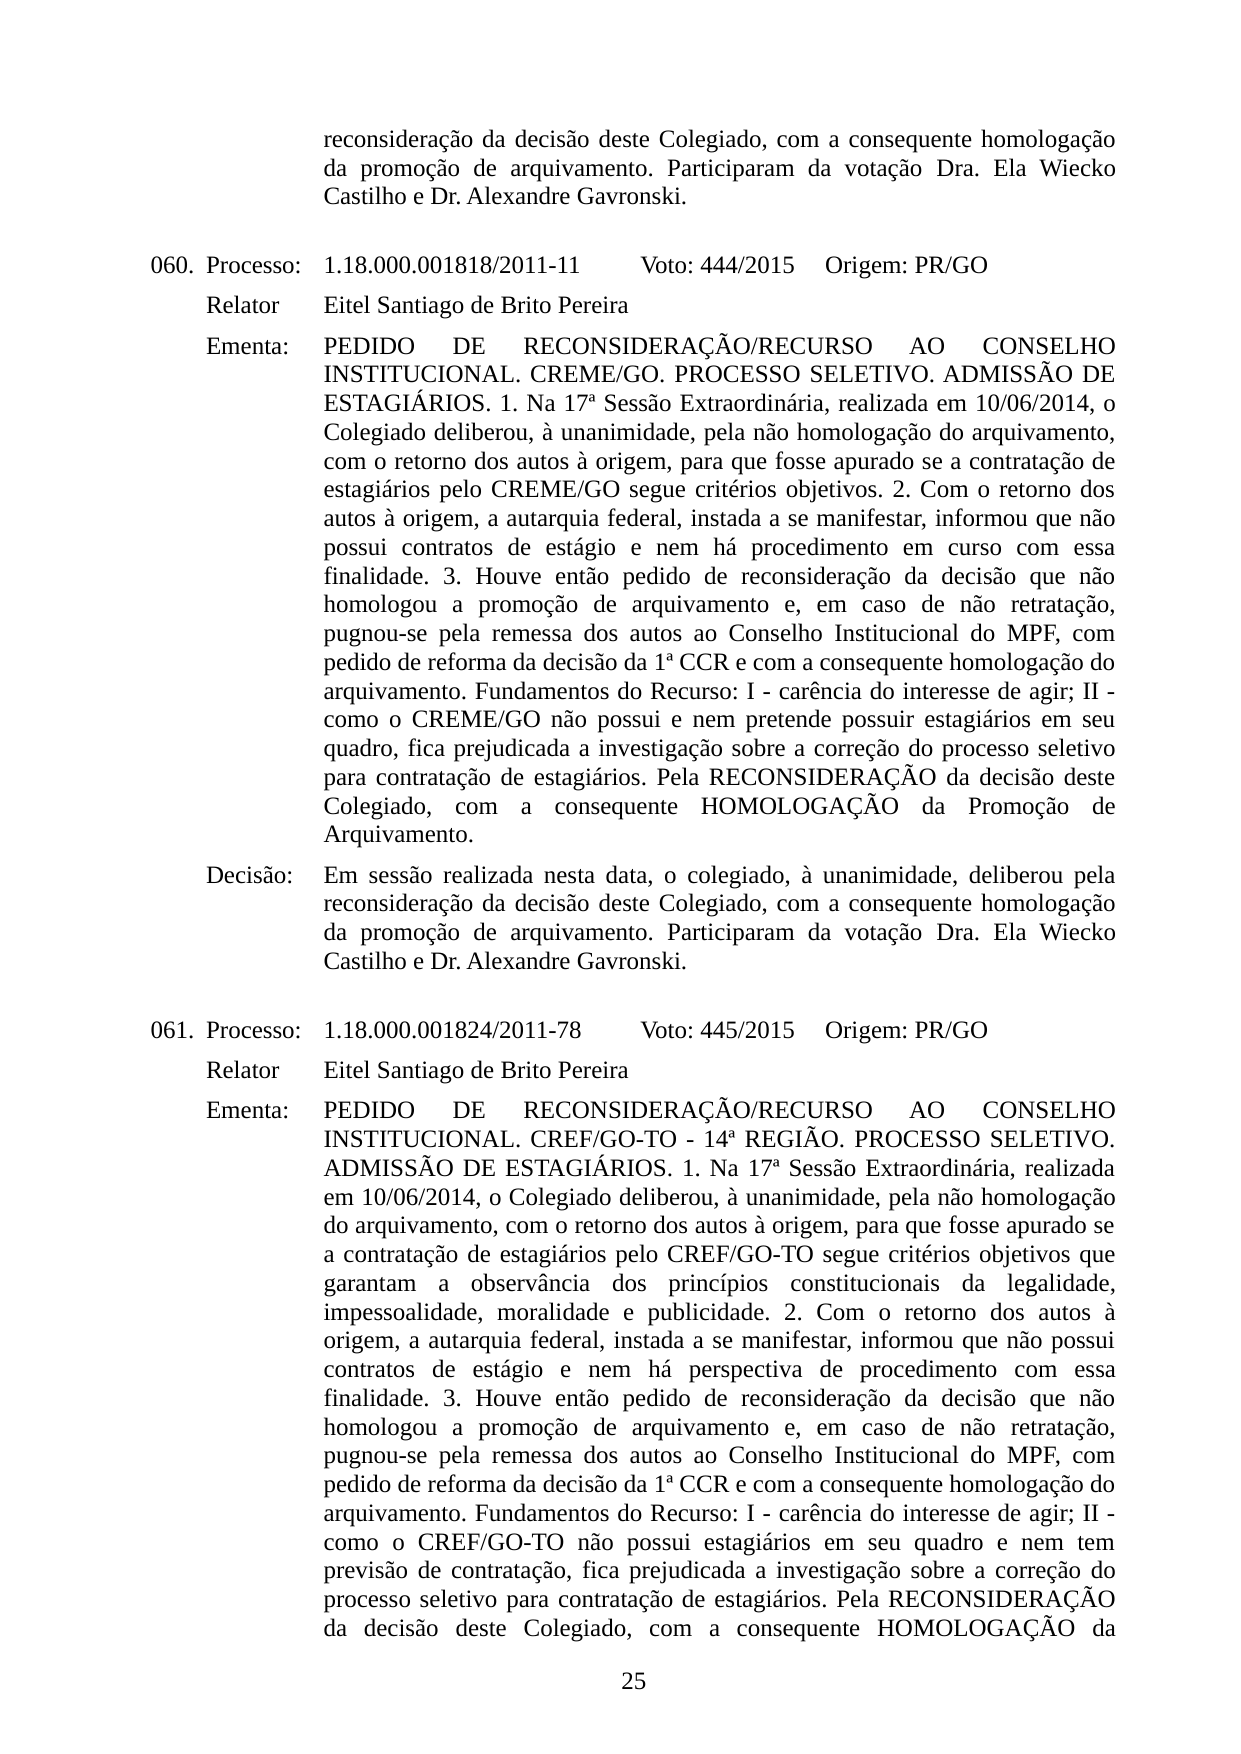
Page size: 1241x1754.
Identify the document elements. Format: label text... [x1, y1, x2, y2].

table_cell Relator [200, 1049, 318, 1089]
table_header Voto: 444/2015 [635, 245, 819, 285]
table_header 1.18.000.001824/2011-78 [318, 1009, 634, 1049]
table_cell [145, 118, 200, 216]
table_header 1.18.000.001818/2011-11 [318, 245, 634, 285]
table_cell Relator [200, 285, 318, 325]
table_cell PEDIDO DE RECONSIDERAÇÃO/RECURSO AO CONSELHO INSTITUCIONAL. CREF/GO-TO - 14ª REGIÃO. PROCESSO SELETIVO. ADMISSÃO DE ESTAGIÁRIOS. 1. Na 17ª Sessão Extraordinária, realizada em 10/06/2014, o Colegiado deliberou, à unanimidade, pela não homologação do arquivamento, com o retorno dos autos à origem, para que fosse apurado se a contratação de estagiários pelo CREF/GO-TO segue critérios objetivos que garantam a observância dos princípios constitucionais da legalidade, impessoalidade, moralidade e publicidade. 2. Com o retorno dos autos à origem, a autarquia federal, instada a se manifestar, informou que não possui contratos de estágio e nem há perspectiva de procedimento com essa finalidade. 3. Houve então pedido de reconsideração da decisão que não homologou a promoção de arquivamento e, em caso de não retratação, pugnou-se pela remessa dos autos ao Conselho Institucional do MPF, com pedido de reforma da decisão da 1ª CCR e com a consequente homologação do arquivamento. Fundamentos do Recurso: I - carência do interesse de agir; II - como o CREF/GO-TO não possui estagiários em seu quadro e nem tem previsão de contratação, fica prejudicada a investigação sobre a correção do processo seletivo para contratação de estagiários. Pela RECONSIDERAÇÃO da decisão deste Colegiado, com a consequente HOMOLOGAÇÃO da [318, 1090, 1122, 1647]
table_cell Eitel Santiago de Brito Pereira [318, 285, 1122, 325]
table_cell reconsideração da decisão deste Colegiado, com a consequente homologação da promoção de arquivamento. Participaram da votação Dra. Ela Wiecko Castilho e Dr. Alexandre Gavronski. [318, 118, 1122, 216]
table_cell PEDIDO DE RECONSIDERAÇÃO/RECURSO AO CONSELHO INSTITUCIONAL. CREME/GO. PROCESSO SELETIVO. ADMISSÃO DE ESTAGIÁRIOS. 1. Na 17ª Sessão Extraordinária, realizada em 10/06/2014, o Colegiado deliberou, à unanimidade, pela não homologação do arquivamento, com o retorno dos autos à origem, para que fosse apurado se a contratação de estagiários pelo CREME/GO segue critérios objetivos. 2. Com o retorno dos autos à origem, a autarquia federal, instada a se manifestar, informou que não possui contratos de estágio e nem há procedimento em curso com essa finalidade. 3. Houve então pedido de reconsideração da decisão que não homologou a promoção de arquivamento e, em caso de não retratação, pugnou-se pela remessa dos autos ao Conselho Institucional do MPF, com pedido de reforma da decisão da 1ª CCR e com a consequente homologação do arquivamento. Fundamentos do Recurso: I - carência do interesse de agir; II - como o CREME/GO não possui e nem pretende possuir estagiários em seu quadro, fica prejudicada a investigação sobre a correção do processo seletivo para contratação de estagiários. Pela RECONSIDERAÇÃO da decisão deste Colegiado, com a consequente HOMOLOGAÇÃO da Promoção de Arquivamento. [318, 325, 1122, 854]
table_cell [145, 325, 200, 854]
table_cell Em sessão realizada nesta data, o colegiado, à unanimidade, deliberou pela reconsideração da decisão deste Colegiado, com a consequente homologação da promoção de arquivamento. Participaram da votação Dra. Ela Wiecko Castilho e Dr. Alexandre Gavronski. [318, 854, 1122, 980]
table_cell [145, 1090, 200, 1647]
table_header Processo: [200, 1009, 318, 1049]
table_cell [145, 854, 200, 980]
table_header Origem: PR/GO [819, 245, 1122, 285]
table_header Processo: [200, 245, 318, 285]
table_cell Ementa: [200, 1090, 318, 1647]
table_header 060. [145, 245, 200, 285]
table_cell Ementa: [200, 325, 318, 854]
table_cell Eitel Santiago de Brito Pereira [318, 1049, 1122, 1089]
table_header Voto: 445/2015 [635, 1009, 819, 1049]
table_cell Decisão: [200, 854, 318, 980]
table_cell [145, 1049, 200, 1089]
table_header Origem: PR/GO [819, 1009, 1122, 1049]
table_header 061. [145, 1009, 200, 1049]
table_cell [200, 118, 318, 216]
table_cell [145, 285, 200, 325]
